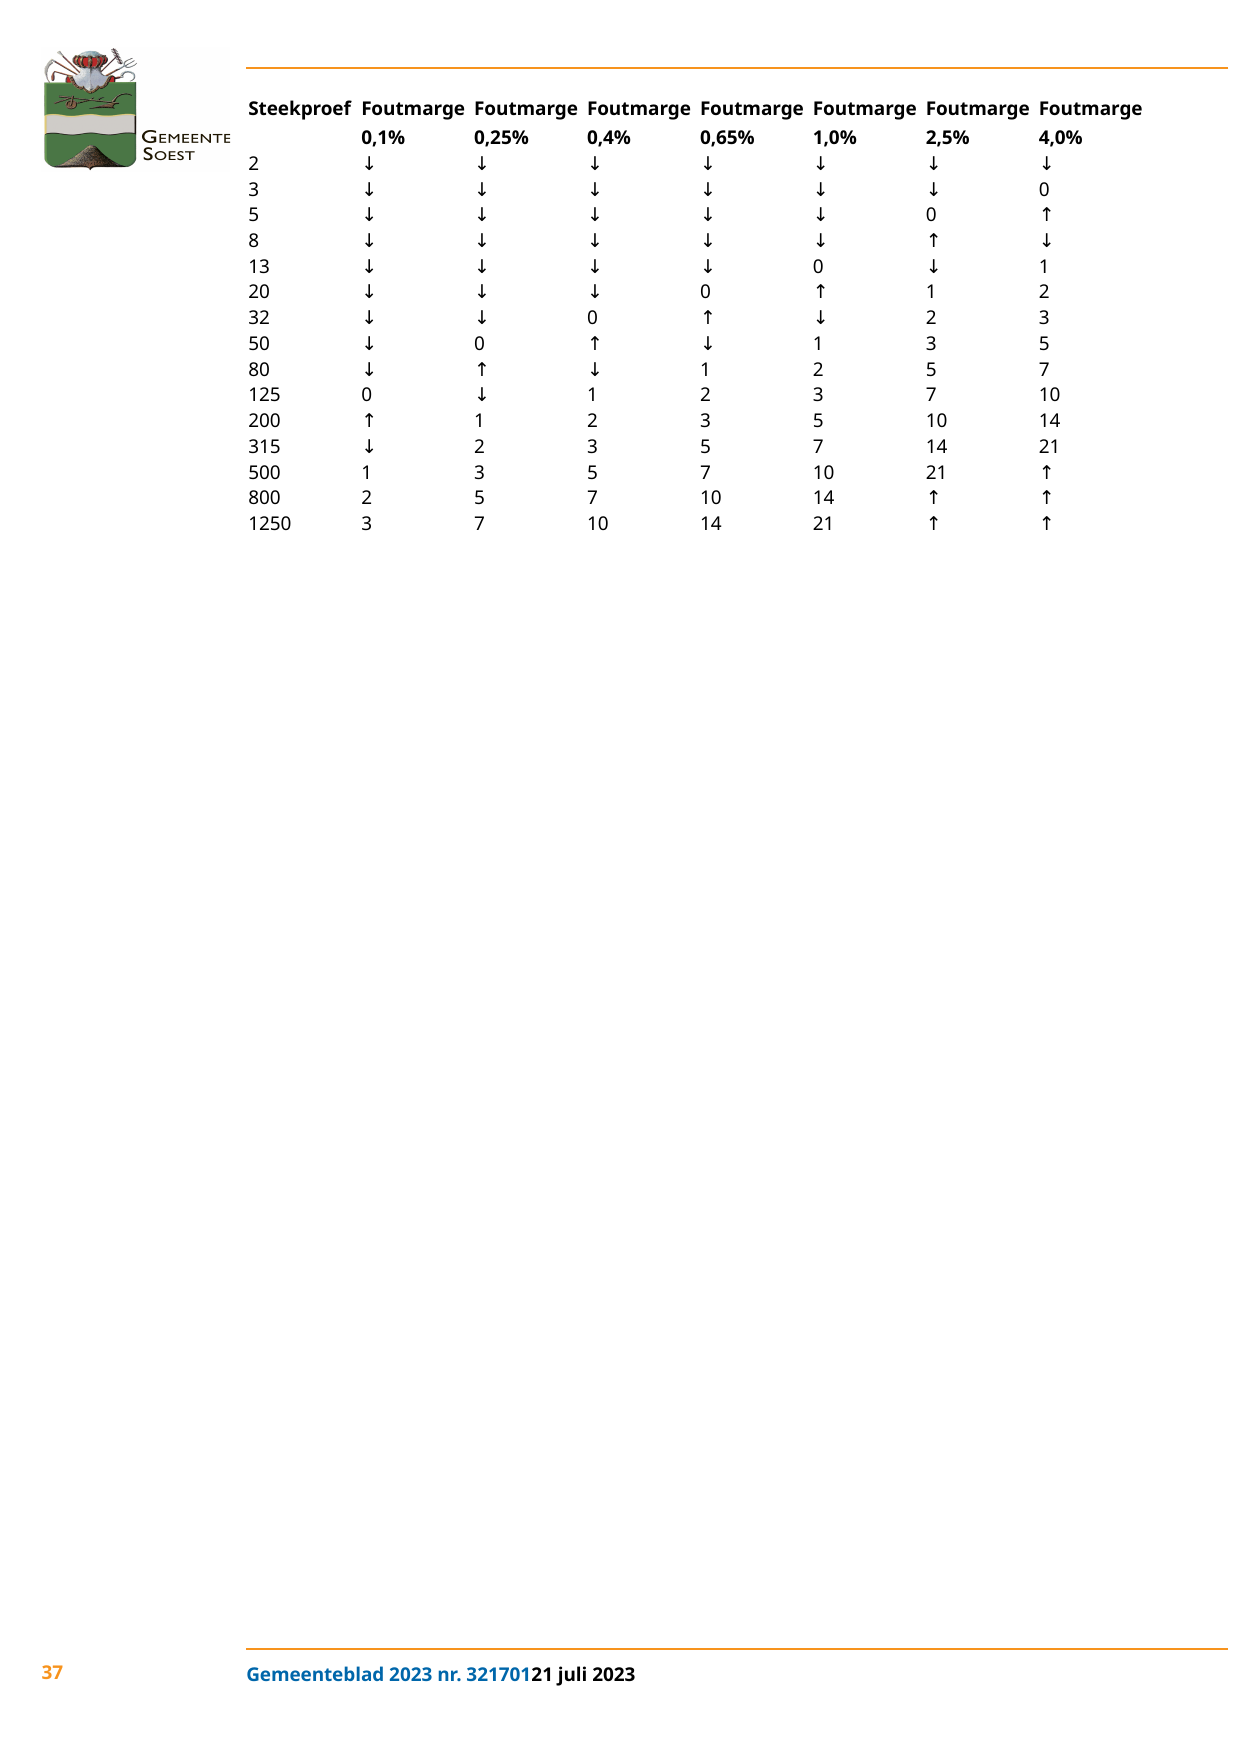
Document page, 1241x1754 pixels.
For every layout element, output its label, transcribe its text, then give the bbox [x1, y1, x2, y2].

table_header Foutmarge 0,4% [587, 95, 700, 150]
table_cell ↑ [1039, 510, 1152, 536]
table_cell 10 [587, 510, 700, 536]
table_cell ↑ [361, 408, 474, 433]
table_cell 2 [813, 356, 926, 382]
table_cell 14 [1039, 408, 1152, 433]
table_cell 2 [361, 485, 474, 510]
table_cell ↓ [700, 330, 813, 356]
table_cell 13 [248, 253, 361, 279]
table_cell ↑ [813, 279, 926, 304]
table_cell 14 [926, 433, 1038, 459]
table_cell 10 [700, 485, 813, 510]
table_cell 5 [926, 356, 1038, 382]
table_cell ↓ [474, 305, 587, 330]
table_cell ↓ [587, 202, 700, 227]
table_cell 7 [813, 433, 926, 459]
table_cell 5 [700, 433, 813, 459]
table_cell 5 [1039, 330, 1152, 356]
table_cell 0 [474, 330, 587, 356]
table_cell 1 [1039, 253, 1152, 279]
table_cell 7 [587, 485, 700, 510]
table_cell 10 [926, 408, 1038, 433]
table_cell ↑ [926, 485, 1038, 510]
table_cell 10 [1039, 382, 1152, 407]
table_cell ↑ [926, 510, 1038, 536]
table_cell 10 [813, 459, 926, 484]
table_cell 7 [474, 510, 587, 536]
table_cell ↓ [361, 253, 474, 279]
table_cell ↑ [587, 330, 700, 356]
table_cell ↓ [361, 202, 474, 227]
table_cell ↑ [926, 227, 1038, 253]
table_cell 3 [1039, 305, 1152, 330]
table_cell 14 [700, 510, 813, 536]
table_header Foutmarge 2,5% [926, 95, 1038, 150]
table_cell ↓ [587, 279, 700, 304]
table_cell 2 [1039, 279, 1152, 304]
table_cell ↓ [813, 176, 926, 202]
table_cell 0 [361, 382, 474, 407]
table_cell ↑ [1039, 459, 1152, 484]
table_cell 1 [474, 408, 587, 433]
table_cell 3 [248, 176, 361, 202]
table_cell ↓ [361, 150, 474, 176]
table_cell 0 [1039, 176, 1152, 202]
table_cell ↓ [474, 253, 587, 279]
table_cell 1 [587, 382, 700, 407]
table_cell 14 [813, 485, 926, 510]
table_cell ↑ [1039, 485, 1152, 510]
table_cell 21 [1039, 433, 1152, 459]
table_cell 0 [813, 253, 926, 279]
table_header Foutmarge 0,65% [700, 95, 813, 150]
table_cell ↓ [587, 176, 700, 202]
table_cell ↓ [700, 176, 813, 202]
table_cell ↑ [1039, 202, 1152, 227]
table_cell ↓ [700, 227, 813, 253]
table_cell 20 [248, 279, 361, 304]
table_cell 3 [474, 459, 587, 484]
table_cell ↓ [587, 227, 700, 253]
table_cell 2 [587, 408, 700, 433]
table_cell ↓ [700, 202, 813, 227]
table_cell 5 [813, 408, 926, 433]
table_cell 0 [700, 279, 813, 304]
table_cell ↓ [474, 279, 587, 304]
table_cell ↓ [813, 202, 926, 227]
table_cell ↓ [474, 202, 587, 227]
table_cell ↓ [587, 253, 700, 279]
table_cell ↓ [1039, 227, 1152, 253]
table_cell 50 [248, 330, 361, 356]
table_cell 0 [587, 305, 700, 330]
table_cell ↓ [587, 150, 700, 176]
table_cell 5 [587, 459, 700, 484]
table_cell 1 [700, 356, 813, 382]
table_cell 3 [700, 408, 813, 433]
table_cell ↑ [474, 356, 587, 382]
table_cell 500 [248, 459, 361, 484]
table_cell ↓ [926, 253, 1038, 279]
table_cell 800 [248, 485, 361, 510]
table_cell ↓ [361, 227, 474, 253]
table_cell ↓ [361, 356, 474, 382]
table_header Foutmarge 0,1% [361, 95, 474, 150]
table_cell ↓ [361, 305, 474, 330]
picture [41, 47, 231, 172]
table_cell 21 [813, 510, 926, 536]
table_cell 7 [700, 459, 813, 484]
table_cell 0 [926, 202, 1038, 227]
table_cell ↓ [700, 253, 813, 279]
table_header Foutmarge 4,0% [1039, 95, 1152, 150]
table_cell ↓ [813, 150, 926, 176]
table_cell ↓ [474, 176, 587, 202]
table_header Foutmarge 0,25% [474, 95, 587, 150]
table_cell 125 [248, 382, 361, 407]
table_header Foutmarge 1,0% [813, 95, 926, 150]
table_cell 2 [926, 305, 1038, 330]
table_cell ↓ [474, 150, 587, 176]
table_cell ↓ [361, 279, 474, 304]
table_cell 21 [926, 459, 1038, 484]
table_cell ↓ [813, 227, 926, 253]
table_cell ↓ [700, 150, 813, 176]
table_cell 200 [248, 408, 361, 433]
table_cell ↓ [926, 176, 1038, 202]
table_cell 5 [248, 202, 361, 227]
table_cell 2 [700, 382, 813, 407]
table_cell ↓ [474, 382, 587, 407]
table_cell 2 [248, 150, 361, 176]
table_header Steekproef [248, 95, 361, 150]
table_cell 7 [1039, 356, 1152, 382]
table_cell 1 [361, 459, 474, 484]
table_cell 3 [926, 330, 1038, 356]
table_cell 80 [248, 356, 361, 382]
table_cell ↓ [926, 150, 1038, 176]
table_cell ↑ [700, 305, 813, 330]
table_cell 1 [813, 330, 926, 356]
table_cell 315 [248, 433, 361, 459]
table_cell 3 [587, 433, 700, 459]
table_cell ↓ [1039, 150, 1152, 176]
table_cell ↓ [587, 356, 700, 382]
table_cell 8 [248, 227, 361, 253]
table_cell ↓ [361, 176, 474, 202]
table_cell 3 [813, 382, 926, 407]
table_cell ↓ [474, 227, 587, 253]
table_cell 7 [926, 382, 1038, 407]
table_cell ↓ [361, 433, 474, 459]
table_cell 32 [248, 305, 361, 330]
table_cell 3 [361, 510, 474, 536]
table_cell ↓ [361, 330, 474, 356]
table_cell 1250 [248, 510, 361, 536]
table_cell 2 [474, 433, 587, 459]
table_cell 1 [926, 279, 1038, 304]
table_cell 5 [474, 485, 587, 510]
table_cell ↓ [813, 305, 926, 330]
